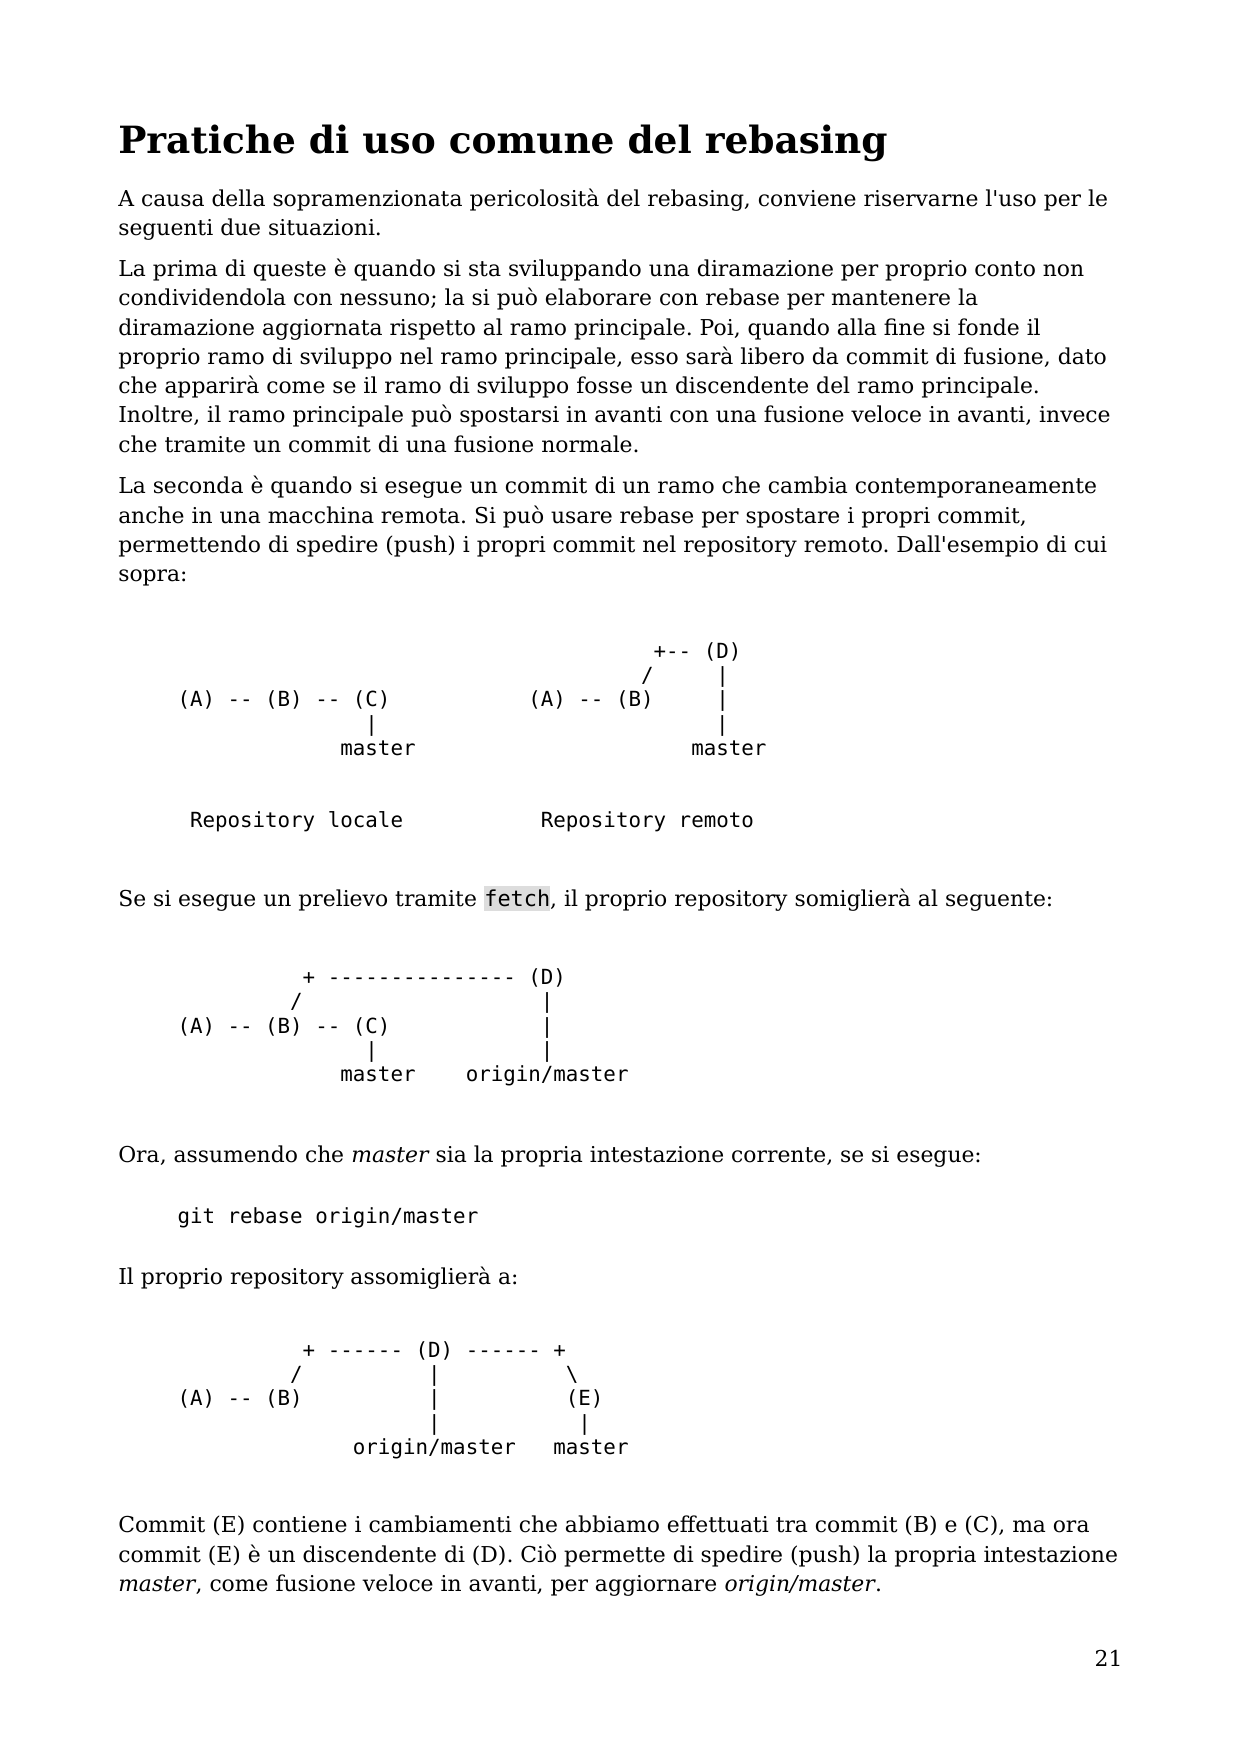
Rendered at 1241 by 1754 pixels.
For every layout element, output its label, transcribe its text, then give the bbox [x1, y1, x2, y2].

text + ------ (D) ------ + / | \ (A) -- (B) | (E) | | origin/master master [177, 1338, 1063, 1459]
subtitle Pratiche di uso comune del rebasing [118, 118, 1122, 162]
text Ora, assumendo che master sia la propria intestazione corrente, se si esegue: [118, 1142, 1122, 1168]
text Commit (E) contiene i cambiamenti che abbiamo effettuati tra commit (B) e (C), ma ora commit (E) è un discendente di (D). Ciò permette di spedire (push) la propria intestazione master, come fusione veloce in avanti, per aggiornare origin/master. [118, 1513, 1122, 1597]
text Il proprio repository assomiglierà a: [118, 1264, 1122, 1290]
text Repository locale Repository remoto [177, 808, 1063, 832]
text Se si esegue un prelievo tramite fetch, il proprio repository somiglierà al seguente: [118, 886, 1122, 911]
text La seconda è quando si esegue un commit di un ramo che cambia contemporaneamente anche in una macchina remota. Si può usare rebase per spostare i propri commit, permettendo di spedire (push) i propri commit nel repository remoto. Dall'esempio di cui sopra: [118, 474, 1122, 587]
text A causa della sopramenzionata pericolosità del rebasing, conviene riservarne l'uso per le seguenti due situazioni. [118, 186, 1122, 241]
text La prima di queste è quando si sta sviluppando una diramazione per proprio conto non condividendola con nessuno; la si può elaborare con rebase per mantenere la diramazione aggiornata rispetto al ramo principale. Poi, quando alla fine si fonde il proprio ramo di sviluppo nel ramo principale, esso sarà libero da commit di fusione, dato che apparirà come se il ramo di sviluppo fosse un discendente del ramo principale. Inoltre, il ramo principale può spostarsi in avanti con una fusione veloce in avanti, invece che tramite un commit di una fusione normale. [118, 256, 1122, 457]
text + --------------- (D) / | (A) -- (B) -- (C) | | | master origin/master [177, 965, 1063, 1087]
text +-- (D) / | (A) -- (B) -- (C) (A) -- (B) | | | master master [177, 639, 1063, 784]
text git rebase origin/master [177, 1204, 1063, 1228]
